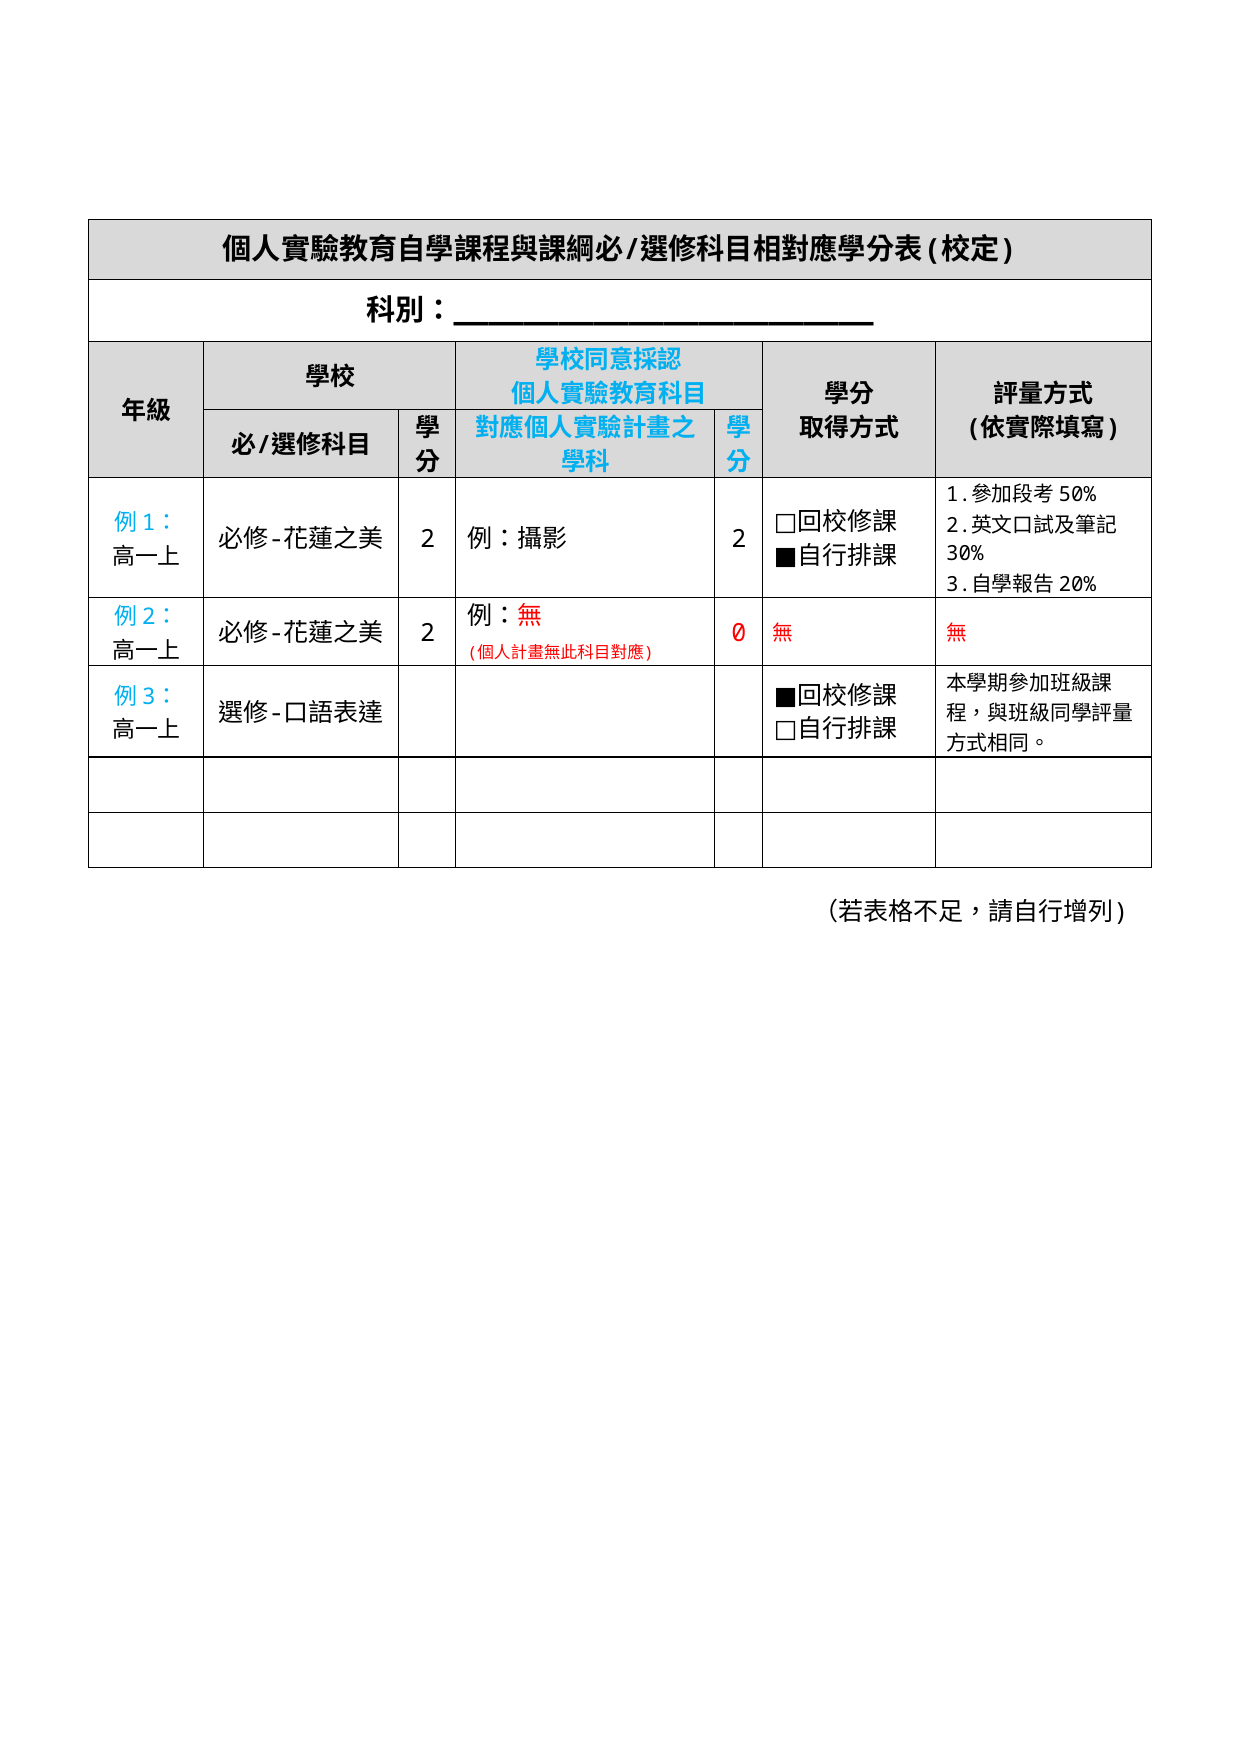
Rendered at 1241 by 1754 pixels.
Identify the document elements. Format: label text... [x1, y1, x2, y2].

table_cell 2 [399, 598, 455, 665]
table_cell [715, 666, 762, 756]
table_cell [763, 813, 935, 867]
table_cell 學分 [715, 410, 762, 477]
table_cell 選修-口語表達 [204, 666, 398, 756]
table_cell [715, 758, 762, 812]
table_cell 例3： 高一上 [89, 666, 203, 756]
table_cell 學校 [204, 342, 455, 409]
table_cell [399, 666, 455, 756]
table_cell 年級 [89, 342, 203, 477]
table_cell 學校同意採認 個人實驗教育科目 [456, 342, 762, 409]
table_cell 必修-花蓮之美 [204, 478, 398, 597]
table_cell [456, 666, 714, 756]
table_cell 例2： 高一上 [89, 598, 203, 665]
table_cell 必/選修科目 [204, 410, 398, 477]
table_cell 例：攝影 [456, 478, 714, 597]
table_cell [936, 758, 1151, 812]
table_cell [204, 813, 398, 867]
table_cell 必修-花蓮之美 [204, 598, 398, 665]
table_cell [399, 758, 455, 812]
table_cell 2 [715, 478, 762, 597]
table_cell 對應個人實驗計畫之學科 [456, 410, 714, 477]
table_cell [715, 813, 762, 867]
table_cell 例1： 高一上 [89, 478, 203, 597]
table_cell 評量方式 (依實際填寫) [936, 342, 1151, 477]
text （若表格不足，請自行增列) [112, 868, 1128, 930]
table_cell 無 [763, 598, 935, 665]
table_cell [456, 813, 714, 867]
table_cell [456, 758, 714, 812]
table_cell 0 [715, 598, 762, 665]
table_header 個人實驗教育自學課程與課綱必/選修科目相對應學分表(校定) [89, 220, 1151, 279]
table_cell 無 [936, 598, 1151, 665]
table_cell 2 [399, 478, 455, 597]
table_cell [936, 813, 1151, 867]
table_cell 本學期參加班級課程，與班級同學評量方式相同。 [936, 666, 1151, 756]
table_cell [399, 813, 455, 867]
table_cell 1.參加段考50% 2.英文口試及筆記30% 3.自學報告20% [936, 478, 1151, 597]
table_cell [763, 758, 935, 812]
table_cell 例：無 (個人計畫無此科目對應) [456, 598, 714, 665]
table_cell [89, 813, 203, 867]
table_cell [89, 758, 203, 812]
table_cell [204, 758, 398, 812]
table_cell 科別：________________________ [89, 280, 1151, 341]
table_cell 學分 取得方式 [763, 342, 935, 477]
table_cell 學分 [399, 410, 455, 477]
table_cell □回校修課 ■自行排課 [763, 478, 935, 597]
table_cell ■回校修課 □自行排課 [763, 666, 935, 756]
